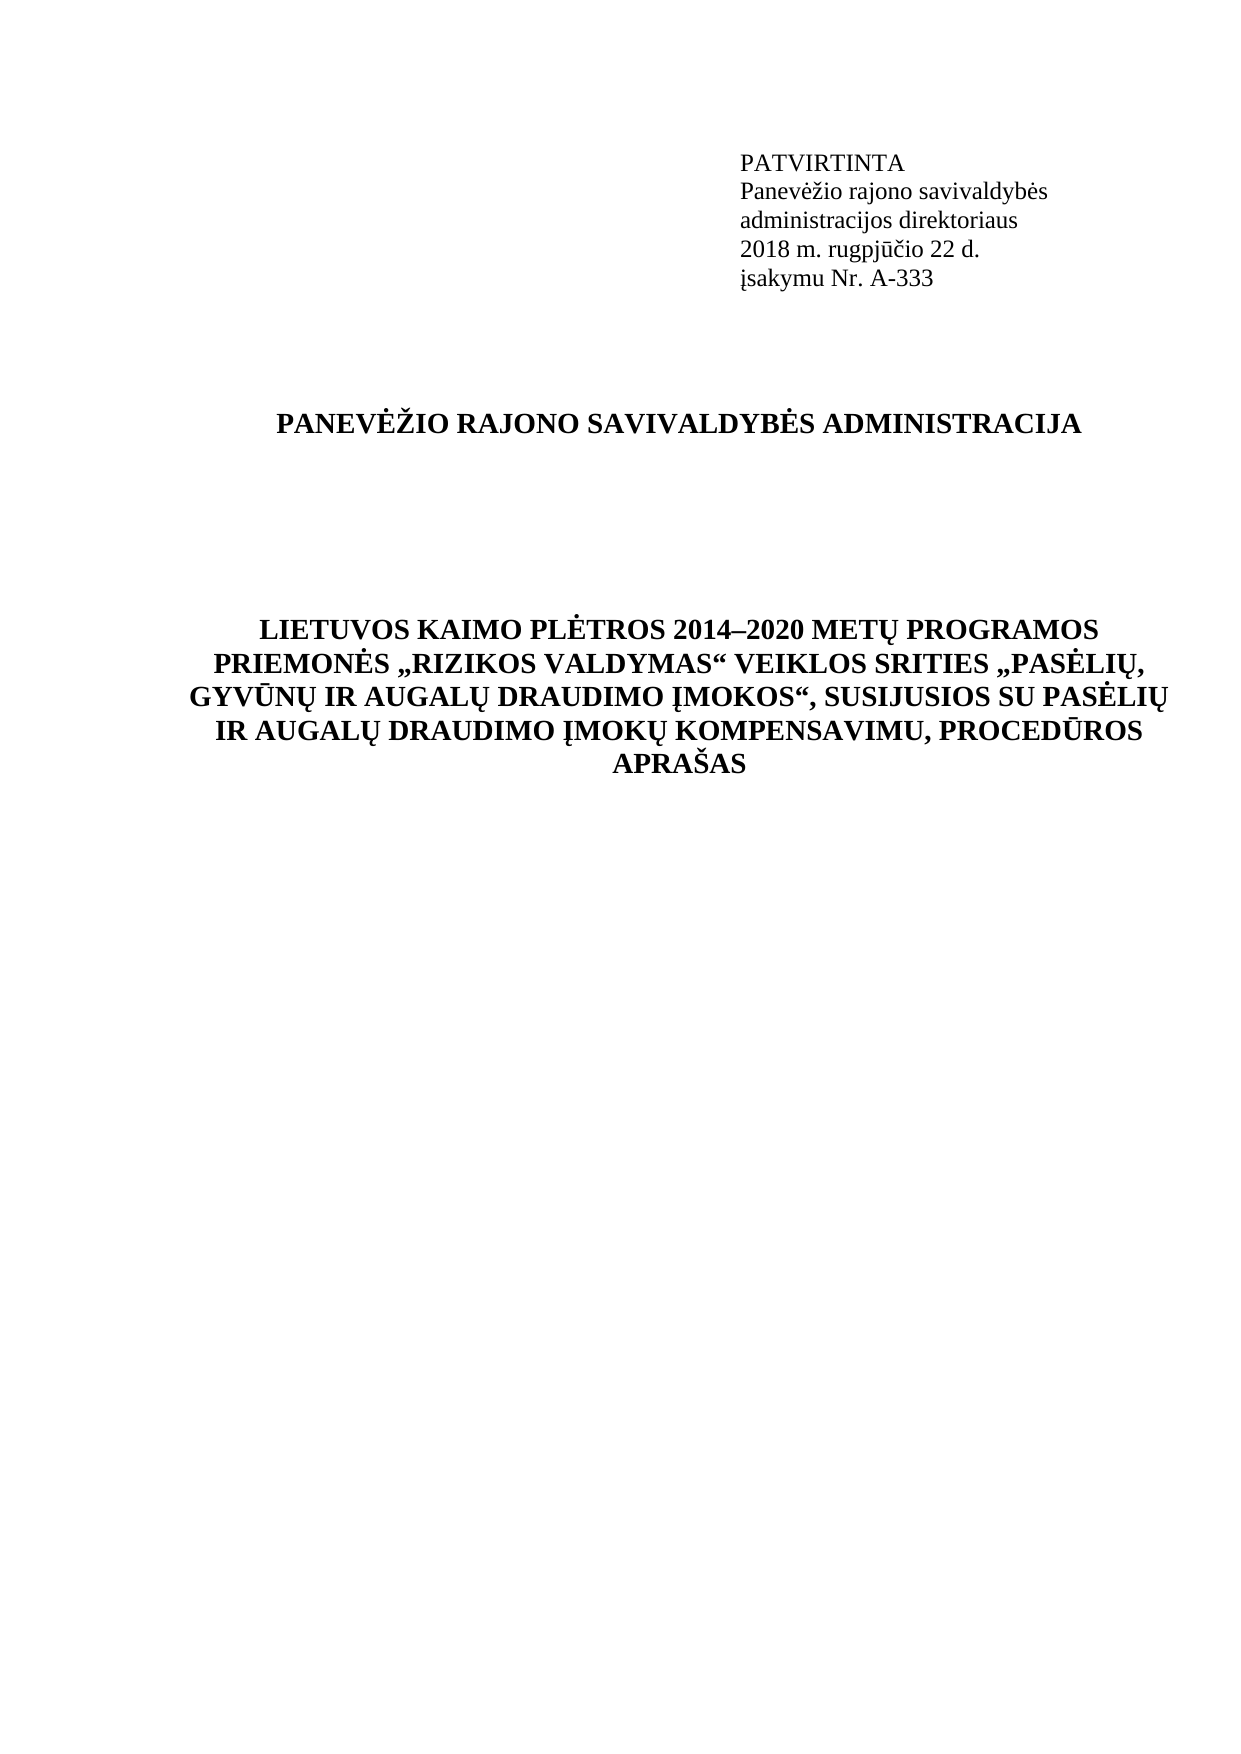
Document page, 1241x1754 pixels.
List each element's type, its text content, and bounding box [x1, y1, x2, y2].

text PATVIRTINTA [738, 148, 1181, 176]
text LIETUVOS KAIMO PLĖTROS 2014–2020 METŲ PROGRAMOS PRIEMONĖS „RIZIKOS VALDYMAS“ VEIKLOS SRITIES „PASĖLIŲ, GYVŪNŲ IR AUGALŲ DRAUDIMO ĮMOKOS“, SUSIJUSIOS SU PASĖLIŲ IR AUGALŲ DRAUDIMO ĮMOKŲ KOMPENSAVIMU, PROCEDŪROS APRAŠAS [177, 612, 1181, 780]
text įsakymu Nr. A-333 [738, 263, 1181, 291]
text PANEVĖŽIO RAJONO SAVIVALDYBĖS ADMINISTRACIJA [177, 406, 1181, 440]
text Panevėžio rajono savivaldybės [738, 176, 1181, 205]
text 2018 m. rugpjūčio 22 d. [738, 234, 1181, 263]
text administracijos direktoriaus [738, 205, 1181, 234]
